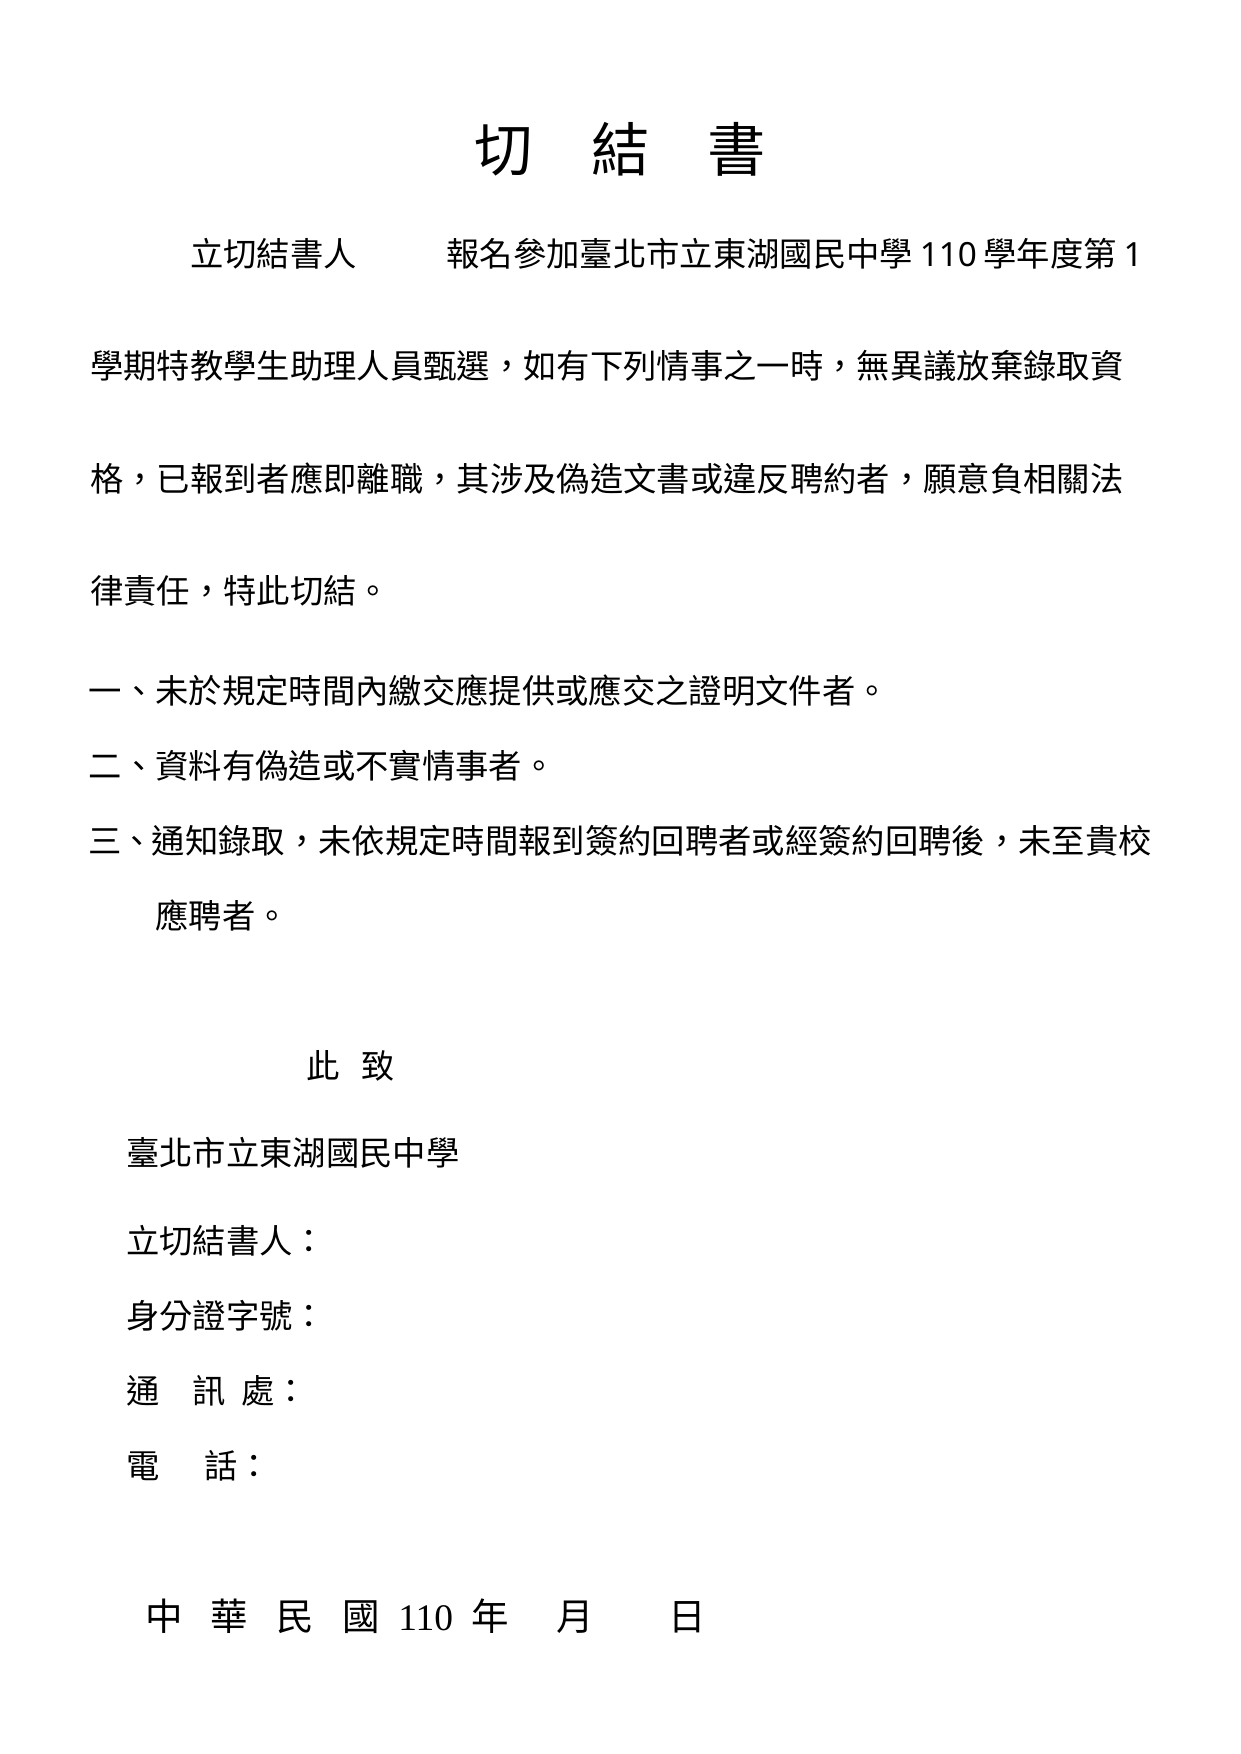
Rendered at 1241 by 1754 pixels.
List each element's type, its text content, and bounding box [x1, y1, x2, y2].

text 三、通知錄取，未依規定時間報到簽約回聘者或經簽約回聘後，未至貴校應聘者。 [89, 801, 1152, 951]
text 二、資料有偽造或不實情事者。 [89, 726, 1152, 801]
text 此 致 [105, 1026, 1126, 1101]
text 中 華 民 國 110 年 月 日 [89, 1576, 1152, 1651]
text 通 訊 處： [89, 1351, 1126, 1426]
text 立切結書人： [89, 1201, 1126, 1276]
text 切 結 書 [89, 89, 1152, 202]
text 一、未於規定時間內繳交應提供或應交之證明文件者。 [89, 651, 1152, 726]
text 臺北市立東湖國民中學 [89, 1113, 1126, 1188]
text 身分證字號： [89, 1276, 1126, 1351]
text 電 話： [89, 1426, 1126, 1501]
text 立切結書人 報名參加臺北市立東湖國民中學110學年度第1學期特教學生助理人員甄選，如有下列情事之一時，無異議放棄錄取資格，已報到者應即離職，其涉及偽造文書或違反聘約者，願意負相關法律責任，特此切結。 [90, 214, 1152, 627]
